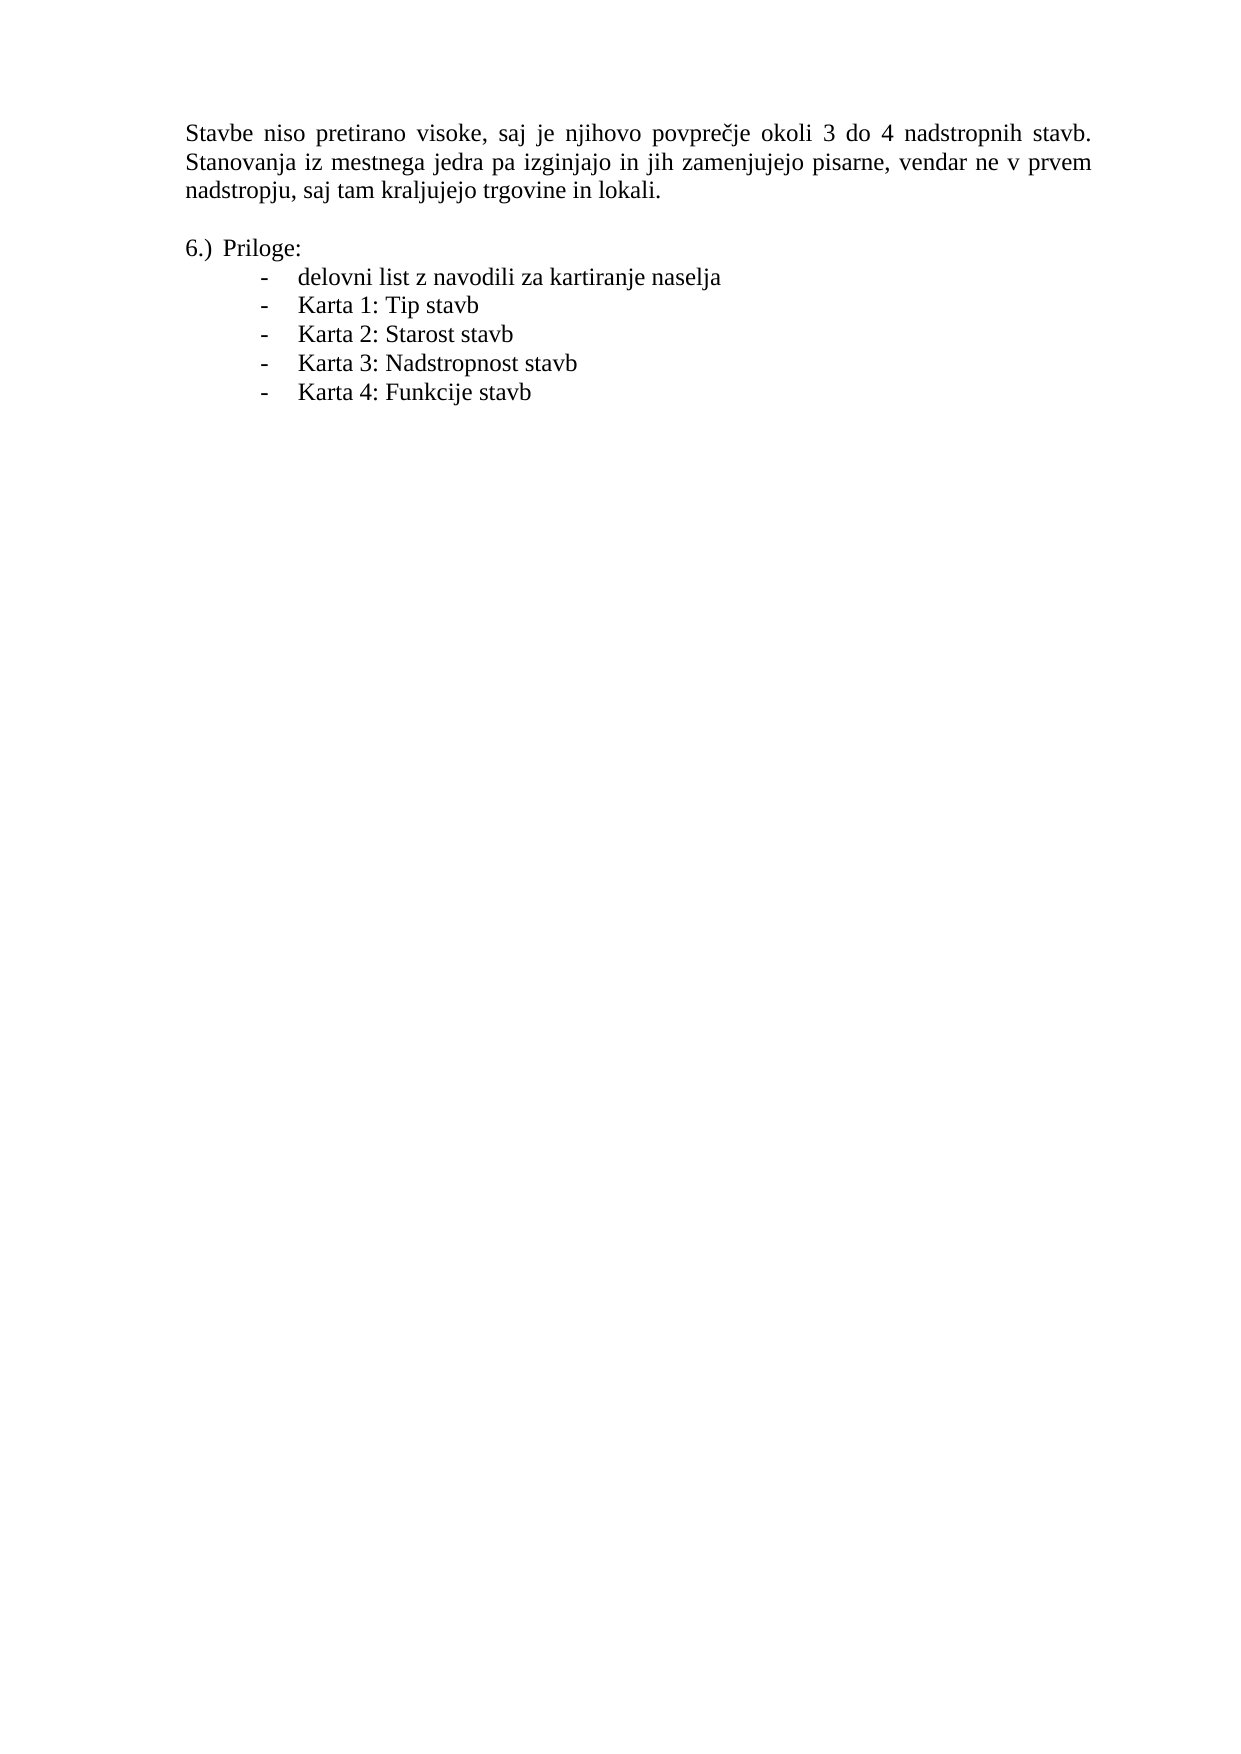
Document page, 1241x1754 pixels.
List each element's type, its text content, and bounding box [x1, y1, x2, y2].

text Stavbe niso pretirano visoke, saj je njihovo povprečje okoli 3 do 4 nadstropnih stavb. Stanovanja iz mestnega jedra pa izginjajo in jih zamenjujejo pisarne, vendar ne v prvem nadstropju, saj tam kraljujejo trgovine in lokali. [185, 118, 1092, 204]
list Karta 3: Nadstropnost stavb [260, 348, 1092, 377]
list Priloge: [185, 233, 1092, 262]
list Karta 4: Funkcije stavb [260, 377, 1092, 406]
list Karta 1: Tip stavb [260, 291, 1092, 319]
list Karta 2: Starost stavb [260, 319, 1092, 348]
list delovni list z navodili za kartiranje naselja [260, 262, 1092, 291]
